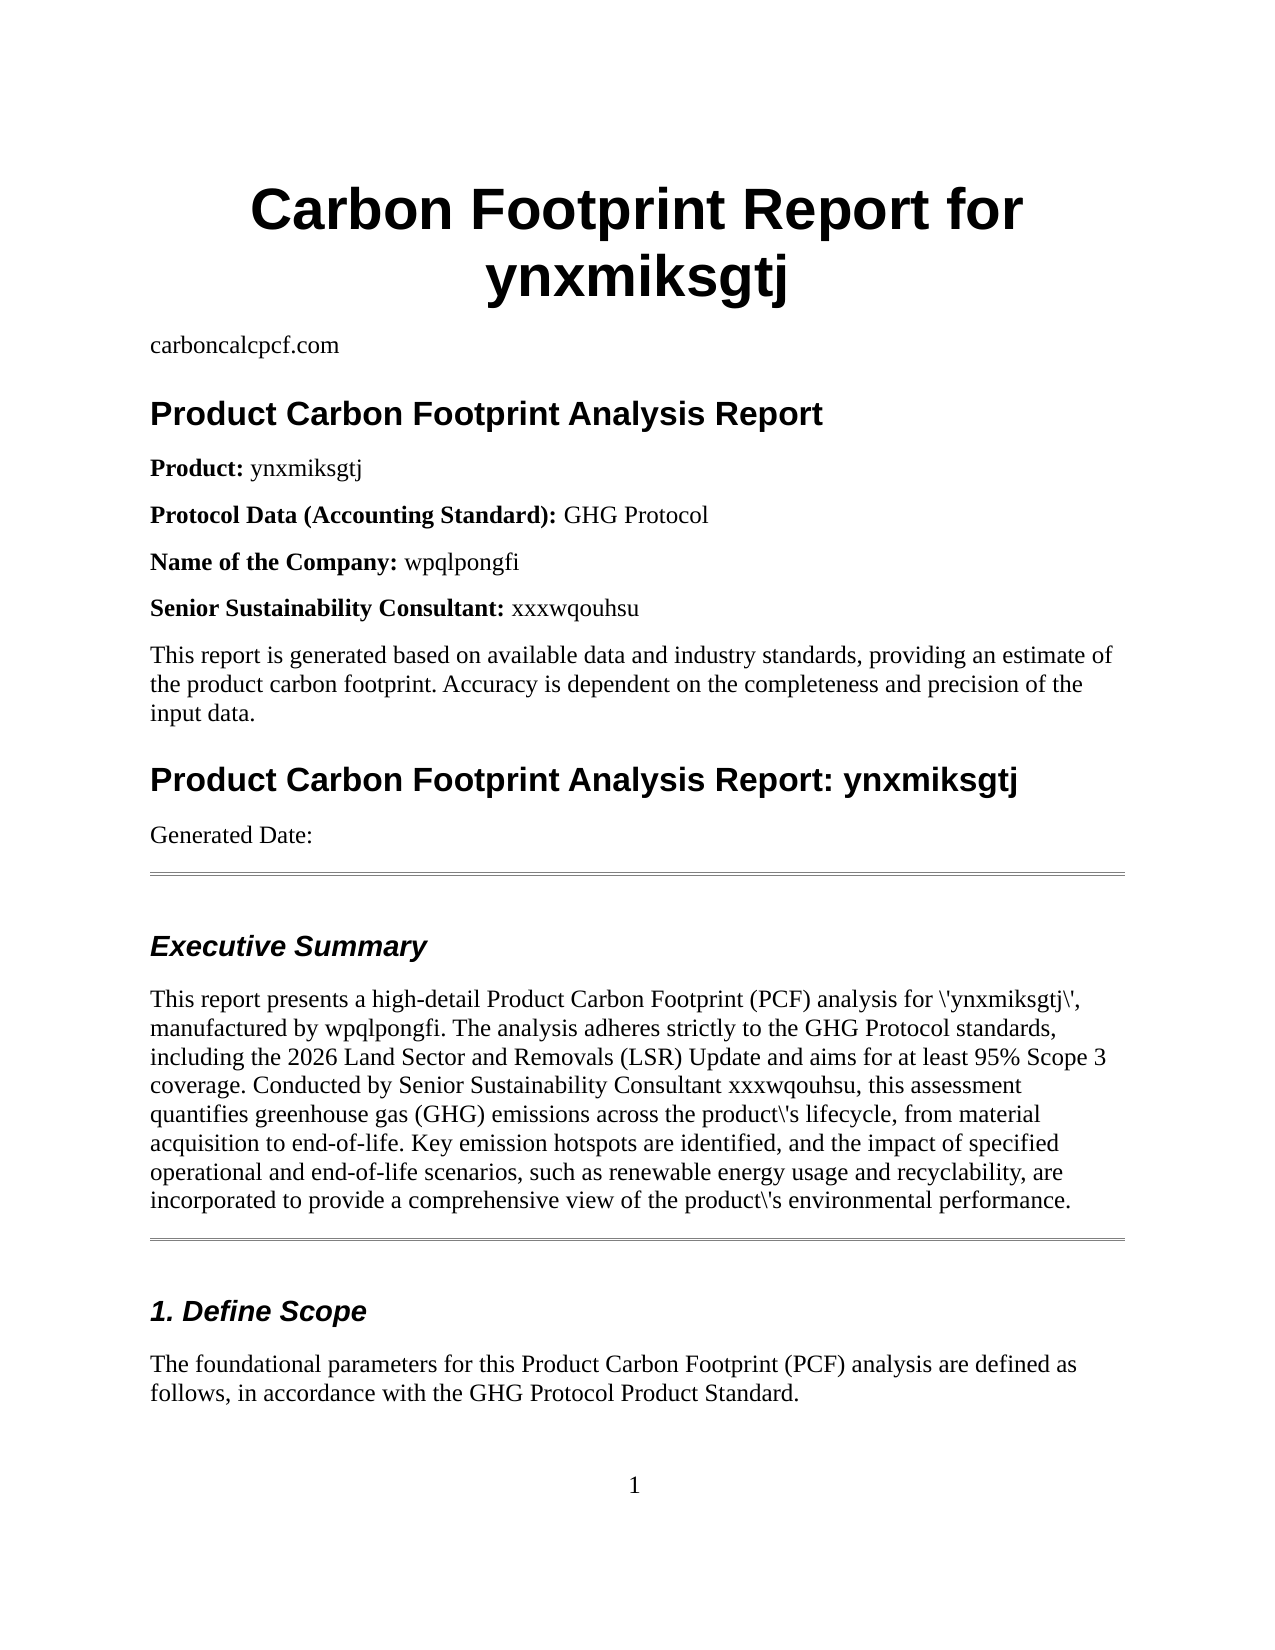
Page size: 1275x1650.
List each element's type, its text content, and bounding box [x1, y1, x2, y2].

subtitle Executive Summary [150, 929, 1125, 963]
title Carbon Footprint Report for ynxmiksgtj [150, 175, 1125, 309]
subtitle Product Carbon Footprint Analysis Report [150, 393, 1125, 432]
text This report presents a high-detail Product Carbon Footprint (PCF) analysis for \'ynxmiksgtj\', manufactured by wpqlpongfi. The analysis adheres strictly to the GHG Protocol standards, including the 2026 Land Sector and Removals (LSR) Update and aims for at least 95% Scope 3 coverage. Conducted by Senior Sustainability Consultant xxxwqouhsu, this assessment quantifies greenhouse gas (GHG) emissions across the product\'s lifecycle, from material acquisition to end-of-life. Key emission hotspots are identified, and the impact of specified operational and end-of-life scenarios, such as renewable energy usage and recyclability, are incorporated to provide a comprehensive view of the product\'s environmental performance. [150, 984, 1125, 1214]
text Name of the Company: wpqlpongfi [150, 547, 1125, 576]
subtitle Product Carbon Footprint Analysis Report: ynxmiksgtj [150, 760, 1125, 799]
text This report is generated based on available data and industry standards, providing an estimate of the product carbon footprint. Accuracy is dependent on the completeness and precision of the input data. [150, 640, 1125, 726]
text Product: ynxmiksgtj [150, 453, 1125, 482]
subtitle 1. Define Scope [150, 1294, 1125, 1328]
text The foundational parameters for this Product Carbon Footprint (PCF) analysis are defined as follows, in accordance with the GHG Protocol Product Standard. [150, 1349, 1125, 1407]
text Generated Date: [150, 820, 1125, 849]
text Protocol Data (Accounting Standard): GHG Protocol [150, 500, 1125, 529]
text carboncalcpcf.com [150, 331, 1125, 359]
text Senior Sustainability Consultant: xxxwqouhsu [150, 593, 1125, 622]
